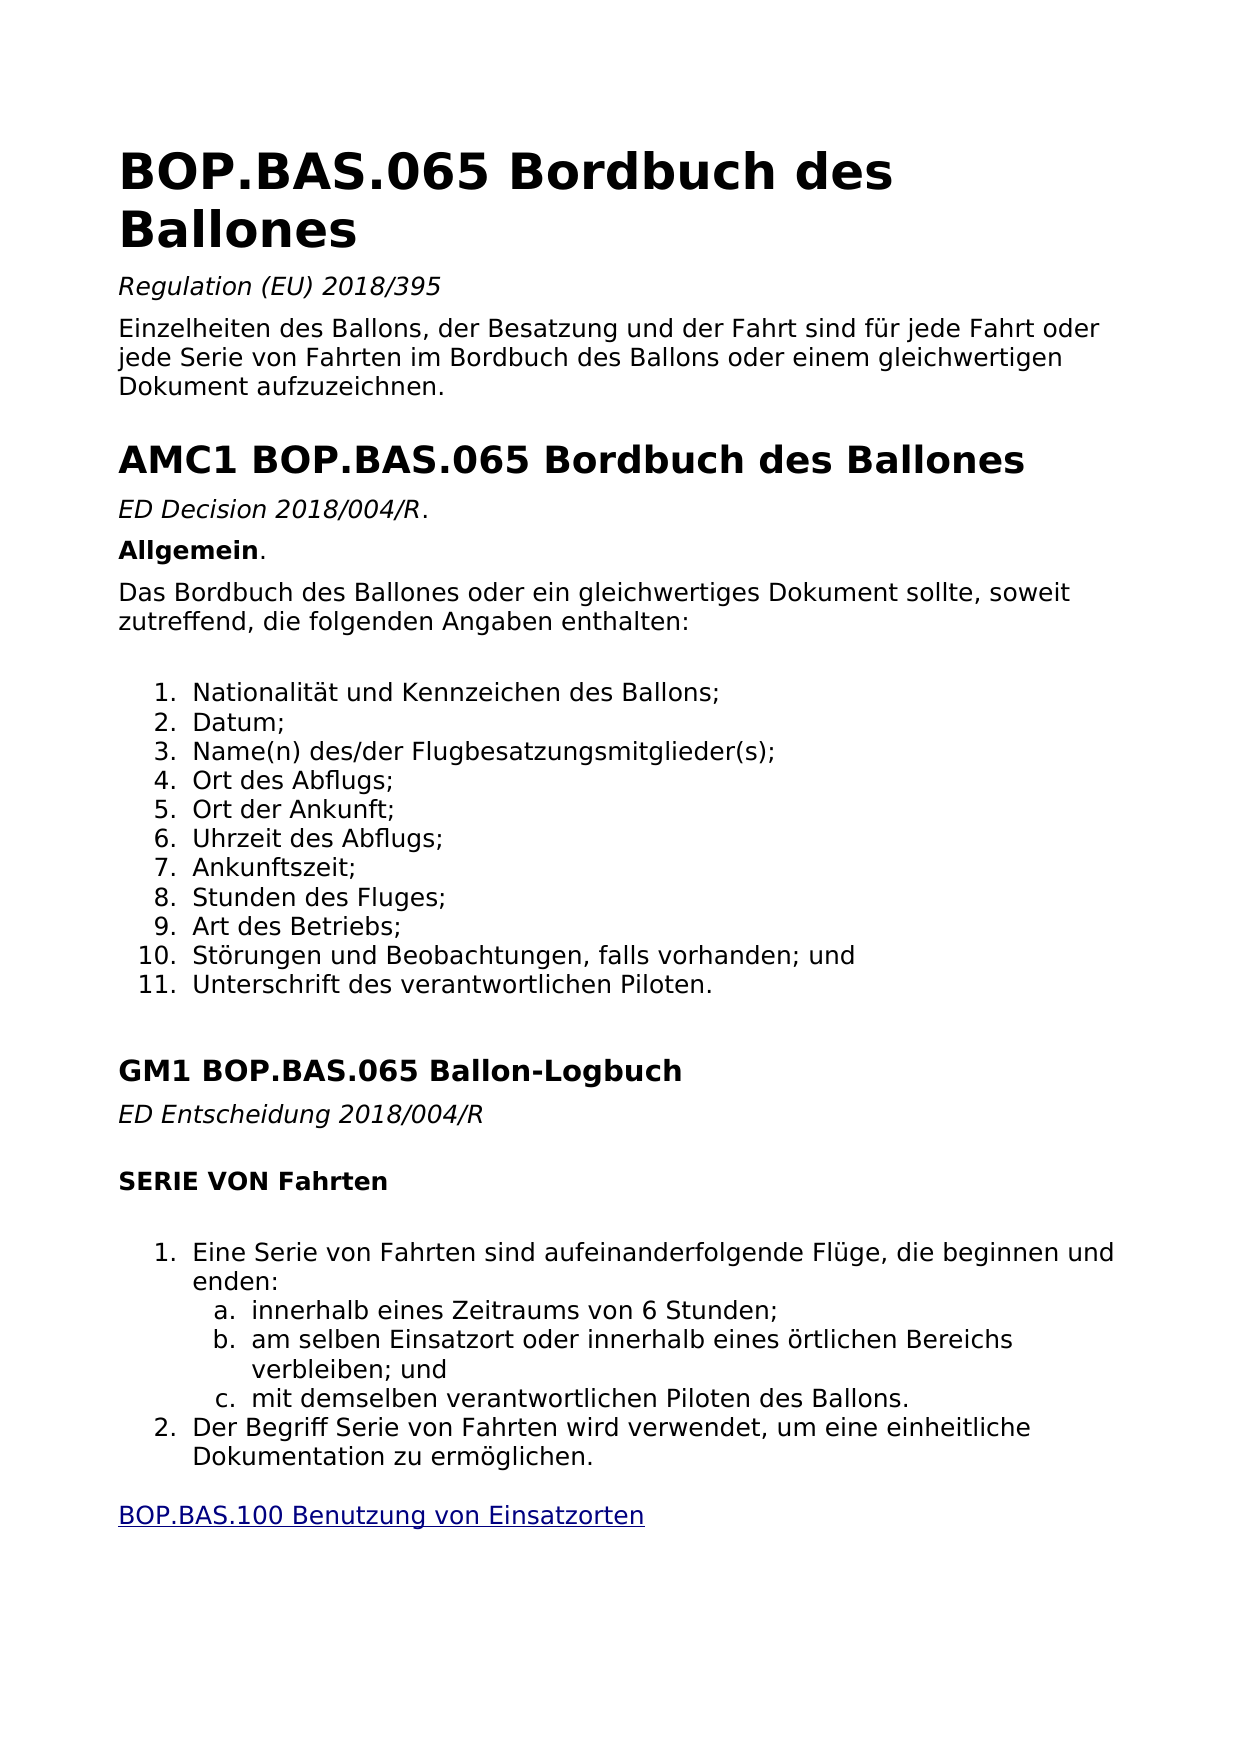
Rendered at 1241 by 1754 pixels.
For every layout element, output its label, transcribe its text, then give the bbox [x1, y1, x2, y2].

list Stunden des Fluges; [177, 883, 1122, 912]
subtitle GM1 BOP.BAS.065 Ballon-Logbuch [118, 1054, 1122, 1088]
text Einzelheiten des Ballons, der Besatzung und der Fahrt sind für jede Fahrt oder jede Serie von Fahrten im Bordbuch des Ballons oder einem gleichwertigen Dokument aufzuzeichnen. [118, 314, 1122, 401]
text Regulation (EU) 2018/395 [118, 272, 1122, 301]
list Eine Serie von Fahrten sind aufeinanderfolgende Flüge, die beginnen und enden: [177, 1238, 1122, 1296]
list Datum; [177, 708, 1122, 737]
list mit demselben verantwortlichen Piloten des Ballons. [236, 1384, 1122, 1413]
text Das Bordbuch des Ballones oder ein gleichwertiges Dokument sollte, soweit zutreffend, die folgenden Angaben enthalten: [118, 578, 1122, 637]
list am selben Einsatzort oder innerhalb eines örtlichen Bereichs verbleiben; und [236, 1326, 1122, 1384]
subtitle AMC1 BOP.BAS.065 Bordbuch des Ballones [118, 439, 1122, 482]
list Ort des Abflugs; [177, 766, 1122, 795]
list Art des Betriebs; [177, 912, 1122, 941]
subtitle BOP.BAS.065 Bordbuch des Ballones [118, 143, 1122, 259]
text BOP.BAS.100 Benutzung von Einsatzorten [118, 1501, 1122, 1530]
subtitle SERIE VON Fahrten [118, 1167, 1122, 1196]
list Unterschrift des verantwortlichen Piloten. [177, 970, 1122, 999]
list Störungen und Beobachtungen, falls vorhanden; und [177, 941, 1122, 970]
list Name(n) des/der Flugbesatzungsmitglieder(s); [177, 737, 1122, 766]
text ED Entscheidung 2018/004/R [118, 1100, 1122, 1129]
list Ort der Ankunft; [177, 795, 1122, 824]
text Allgemein. [118, 537, 1122, 566]
list innerhalb eines Zeitraums von 6 Stunden; [236, 1296, 1122, 1326]
text ED Decision 2018/004/R. [118, 495, 1122, 524]
list Nationalität und Kennzeichen des Ballons; [177, 678, 1122, 708]
list Uhrzeit des Abflugs; [177, 824, 1122, 853]
list Ankunftszeit; [177, 853, 1122, 883]
list Der Begriff Serie von Fahrten wird verwendet, um eine einheitliche Dokumentation zu ermöglichen. [177, 1413, 1122, 1471]
